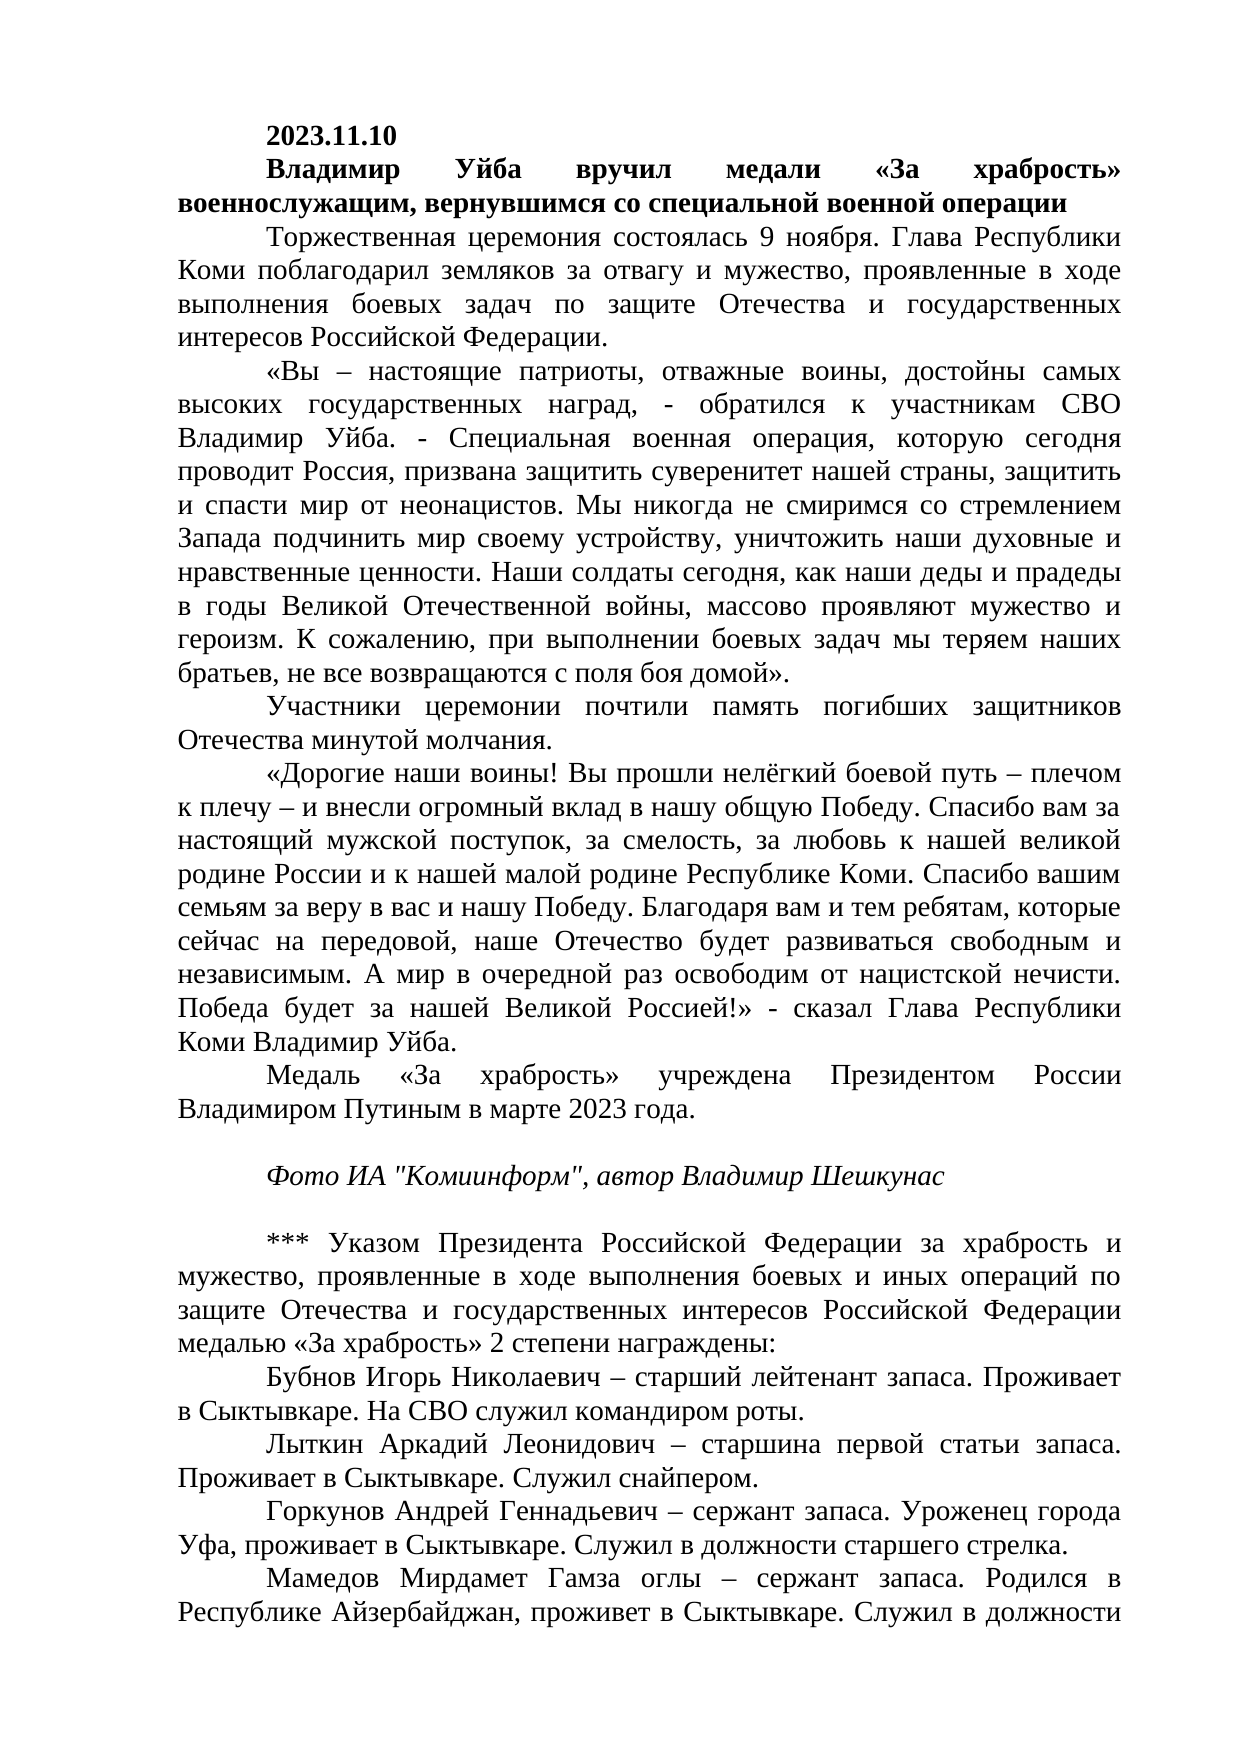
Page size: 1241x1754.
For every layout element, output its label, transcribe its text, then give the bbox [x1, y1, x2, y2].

text Владимир Уйба вручил медали «За храбрость» военнослужащим, вернувшимся со специальной военной операции [177, 152, 1122, 219]
text Торжественная церемония состоялась 9 ноября. Глава Республики Коми поблагодарил земляков за отвагу и мужество, проявленные в ходе выполнения боевых задач по защите Отечества и государственных интересов Российской Федерации. [177, 219, 1122, 353]
text Участники церемонии почтили память погибших защитников Отечества минутой молчания. [177, 688, 1122, 755]
text Горкунов Андрей Геннадьевич – сержант запаса. Уроженец города Уфа, проживает в Сыктывкаре. Служил в должности старшего стрелка. [177, 1493, 1122, 1560]
text «Вы – настоящие патриоты, отважные воины, достойны самых высоких государственных наград, - обратился к участникам СВО Владимир Уйба. - Специальная военная операция, которую сегодня проводит Россия, призвана защитить суверенитет нашей страны, защитить и спасти мир от неонацистов. Мы никогда не смиримся со стремлением Запада подчинить мир своему устройству, уничтожить наши духовные и нравственные ценности. Наши солдаты сегодня, как наши деды и прадеды в годы Великой Отечественной войны, массово проявляют мужество и героизм. К сожалению, при выполнении боевых задач мы теряем наших братьев, не все возвращаются с поля боя домой». [177, 353, 1122, 688]
text Лыткин Аркадий Леонидович – старшина первой статьи запаса. Проживает в Сыктывкаре. Служил снайпером. [177, 1426, 1122, 1493]
text Фото ИА "Комиинформ", автор Владимир Шешкунас [177, 1158, 1122, 1191]
text *** Указом Президента Российской Федерации за храбрость и мужество, проявленные в ходе выполнения боевых и иных операций по защите Отечества и государственных интересов Российской Федерации медалью «За храбрость» 2 степени награждены: [177, 1225, 1122, 1359]
text 2023.11.10 [177, 118, 1122, 152]
text Бубнов Игорь Николаевич – старший лейтенант запаса. Проживает в Сыктывкаре. На СВО служил командиром роты. [177, 1359, 1122, 1426]
text Медаль «За храбрость» учреждена Президентом России Владимиром Путиным в марте 2023 года. [177, 1057, 1122, 1124]
text Мамедов Мирдамет Гамза оглы – сержант запаса. Родился в Республике Айзербайджан, проживет в Сыктывкаре. Служил в должности [177, 1560, 1122, 1627]
text «Дорогие наши воины! Вы прошли нелёгкий боевой путь – плечом к плечу – и внесли огромный вклад в нашу общую Победу. Спасибо вам за настоящий мужской поступок, за смелость, за любовь к нашей великой родине России и к нашей малой родине Республике Коми. Спасибо вашим семьям за веру в вас и нашу Победу. Благодаря вам и тем ребятам, которые сейчас на передовой, наше Отечество будет развиваться свободным и независимым. А мир в очередной раз освободим от нацистской нечисти. Победа будет за нашей Великой Россией!» - сказал Глава Республики Коми Владимир Уйба. [177, 755, 1122, 1057]
